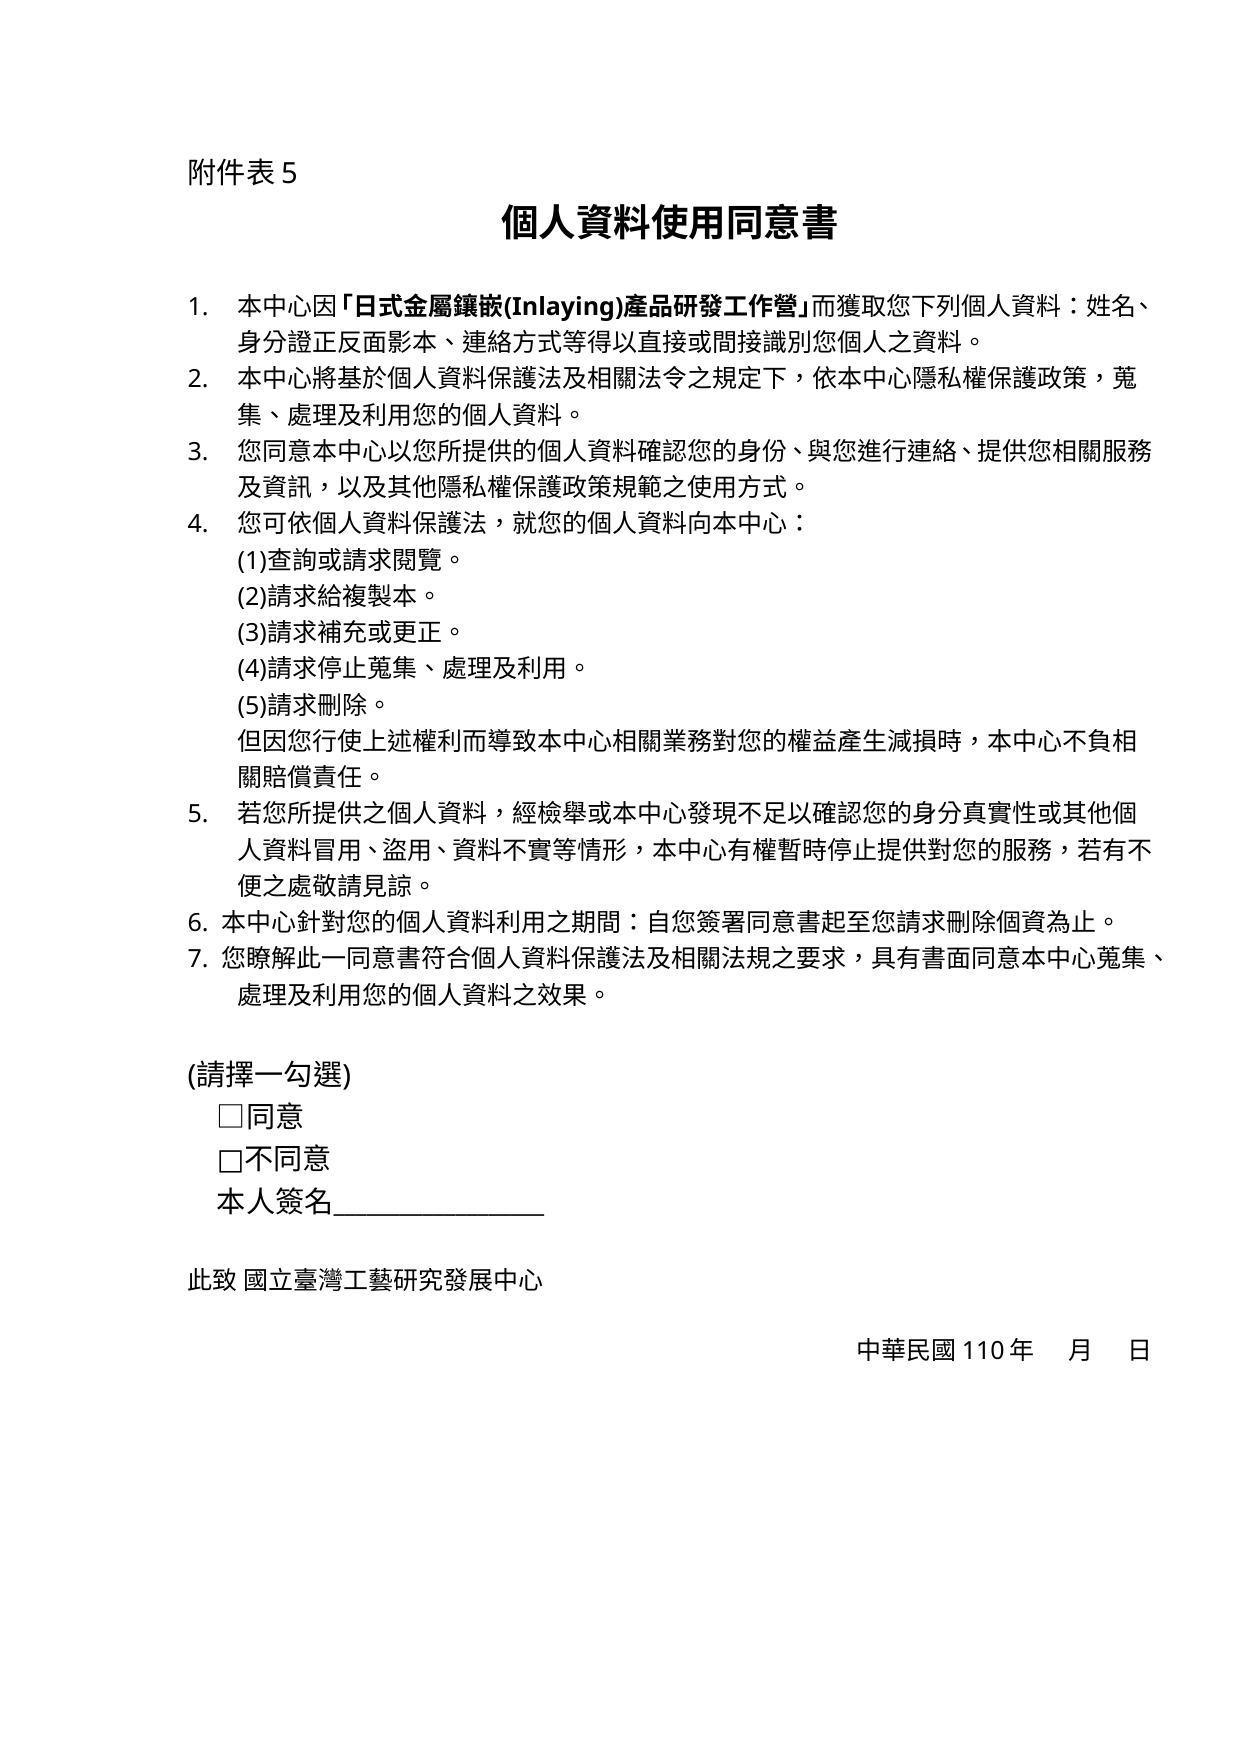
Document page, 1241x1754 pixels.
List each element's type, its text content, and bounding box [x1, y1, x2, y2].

list 您可依個人資料保護法，就您的個人資料向本中心： [187, 504, 1152, 540]
text (4)請求停止蒐集、處理及利用。 [237, 649, 1152, 685]
text □不同意 [187, 1136, 1152, 1178]
text (1)查詢或請求閱覽。 [237, 540, 1152, 576]
text (2)請求給複製本。 [237, 576, 1152, 613]
text 7. 您瞭解此一同意書符合個人資料保護法及相關法規之要求，具有書面同意本中心蒐集、處理及利用您的個人資料之效果。 [187, 939, 1152, 1011]
list 若您所提供之個人資料，經檢舉或本中心發現不足以確認您的身分真實性或其他個人資料冒用、盜用、資料不實等情形，本中心有權暫時停止提供對您的服務，若有不便之處敬請見諒。 [187, 794, 1152, 903]
text 中華民國 110年 月 日 [187, 1330, 1152, 1367]
text (請擇一勾選) [187, 1051, 1152, 1093]
text 附件表5 [187, 150, 1137, 192]
text 個人資料使用同意書 [187, 192, 1152, 247]
text (3)請求補充或更正。 [237, 613, 1152, 649]
list 本中心將基於個人資料保護法及相關法令之規定下，依本中心隱私權保護政策，蒐集、處理及利用您的個人資料。 [187, 359, 1152, 431]
text □同意 [187, 1093, 1152, 1136]
text (5)請求刪除。 [237, 685, 1152, 721]
list 您同意本中心以您所提供的個人資料確認您的身份、與您進行連絡、提供您相關服務及資訊，以及其他隱私權保護政策規範之使用方式。 [187, 431, 1152, 504]
text 此致 國立臺灣工藝研究發展中心 [187, 1260, 1152, 1296]
text 但因您行使上述權利而導致本中心相關業務對您的權益產生減損時，本中心不負相關賠償責任。 [237, 721, 1152, 794]
text 6. 本中心針對您的個人資料利用之期間：自您簽署同意書起至您請求刪除個資為止。 [187, 903, 1152, 939]
list 本中心因「日式金屬鑲嵌(Inlaying)產品研發工作營｣而獲取您下列個人資料：姓名、身分證正反面影本、連絡方式等得以直接或間接識別您個人之資料。 [187, 286, 1152, 359]
text 本人簽名___________________ [187, 1178, 1152, 1220]
